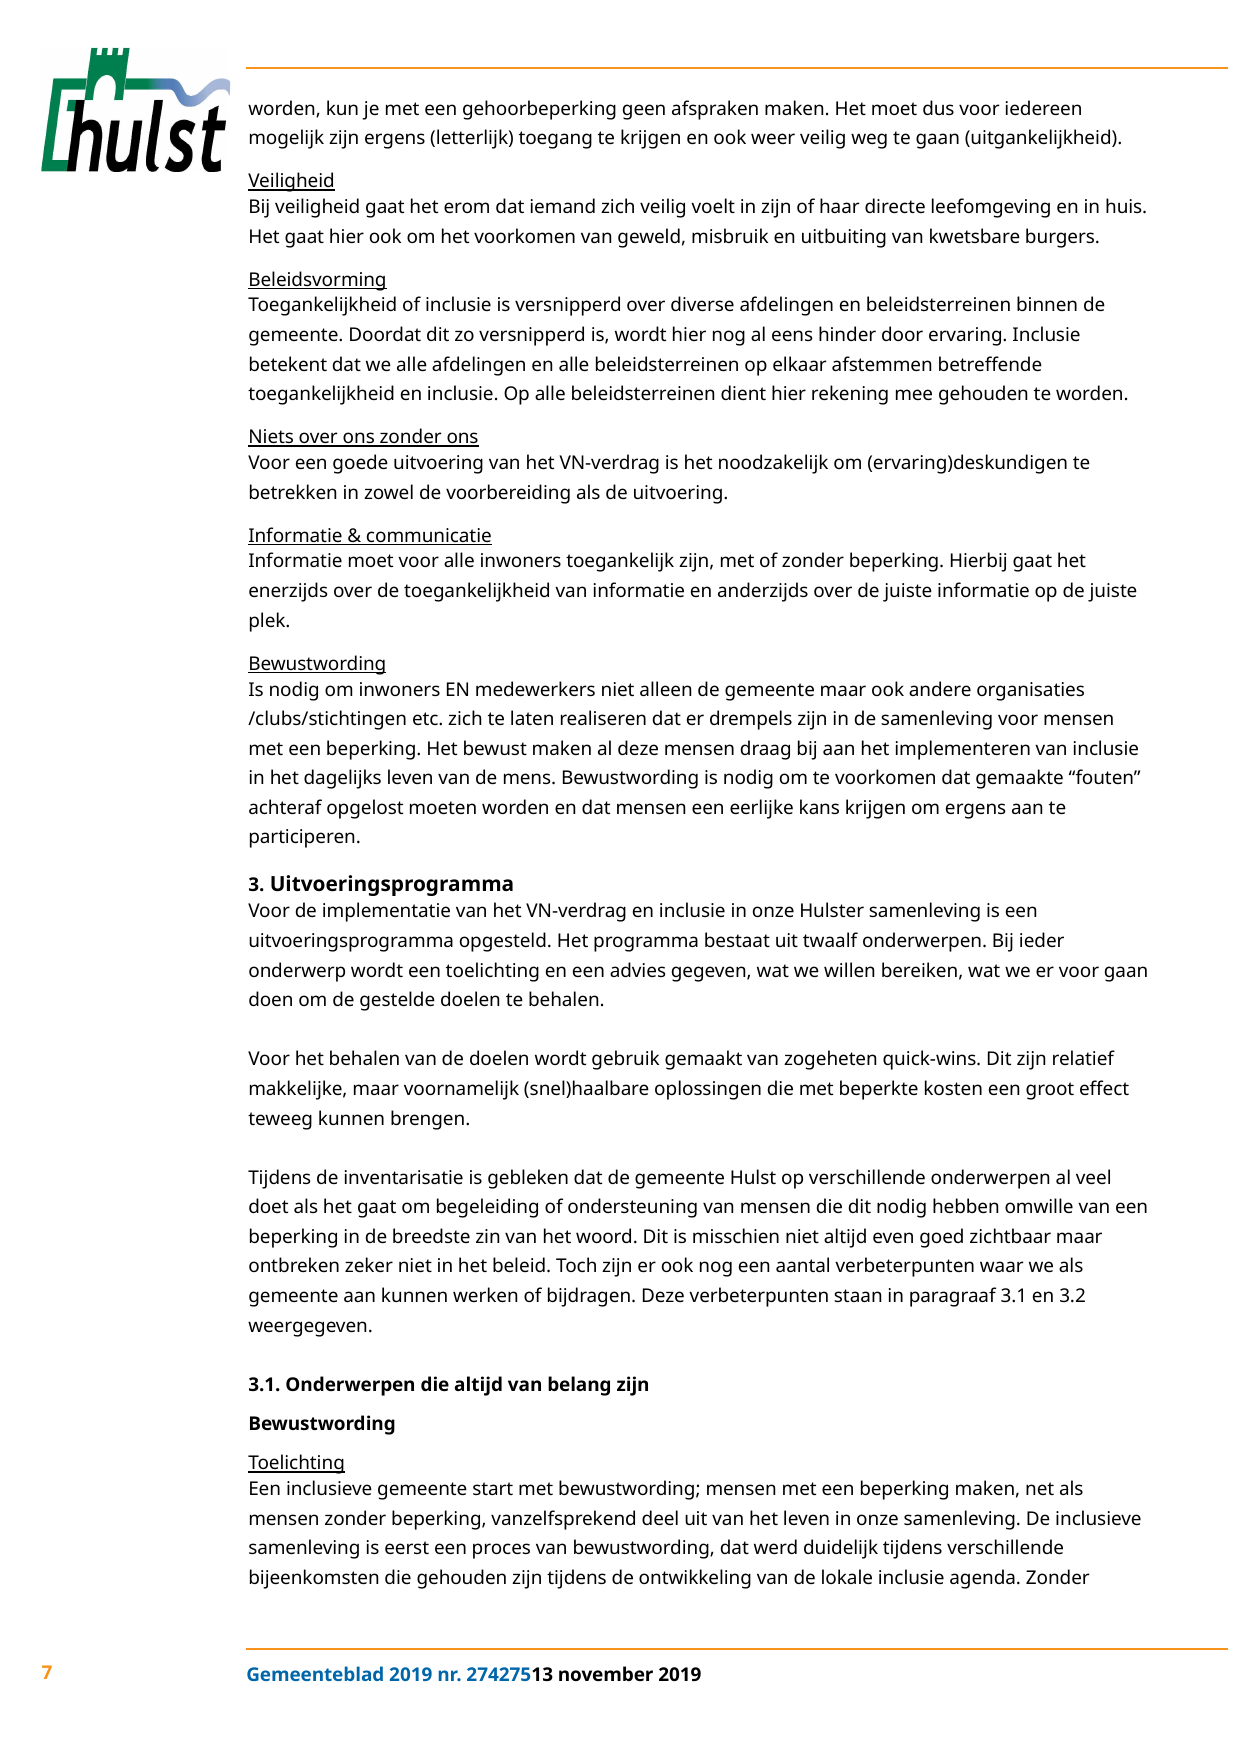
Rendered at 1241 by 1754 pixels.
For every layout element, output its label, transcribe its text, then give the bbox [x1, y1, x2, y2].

text worden, kun je met een gehoorbeperking geen afspraken maken. Het moet dus voor iedereen mogelijk zijn ergens (letterlijk) toegang te krijgen en ook weer veilig weg te gaan (uitgankelijkheid). [248, 95, 1152, 150]
text Voor een goede uitvoering van het VN-verdrag is het noodzakelijk om (ervaring)deskundigen te betrekken in zowel de voorbereiding als de uitvoering. [248, 449, 1152, 504]
text Is nodig om inwoners EN medewerkers niet alleen de gemeente maar ook andere organisaties /clubs/stichtingen etc. zich te laten realiseren dat er drempels zijn in de samenleving voor mensen met een beperking. Het bewust maken al deze mensen draag bij aan het implementeren van inclusie in het dagelijks leven van de mens. Bewustwording is nodig om te voorkomen dat gemaakte “fouten” achteraf opgelost moeten worden en dat mensen een eerlijke kans krijgen om ergens aan te participeren. [248, 676, 1152, 849]
text Bewustwording [248, 650, 1152, 676]
text Bewustwording [248, 1410, 1152, 1436]
text Informatie & communicatie [248, 522, 1152, 548]
text Toegankelijkheid of inclusie is versnipperd over diverse afdelingen en beleidsterreinen binnen de gemeente. Doordat dit zo versnipperd is, wordt hier nog al eens hinder door ervaring. Inclusie betekent dat we alle afdelingen en alle beleidsterreinen op elkaar afstemmen betreffende toegankelijkheid en inclusie. Op alle beleidsterreinen dient hier rekening mee gehouden te worden. [248, 292, 1152, 406]
picture [41, 47, 231, 172]
text Niets over ons zonder ons [248, 423, 1152, 449]
text Bij veiligheid gaat het erom dat iemand zich veilig voelt in zijn of haar directe leefomgeving en in huis. Het gaat hier ook om het voorkomen van geweld, misbruik en uitbuiting van kwetsbare burgers. [248, 193, 1152, 248]
text Een inclusieve gemeente start met bewustwording; mensen met een beperking maken, net als mensen zonder beperking, vanzelfsprekend deel uit van het leven in onze samenleving. De inclusieve samenleving is eerst een proces van bewustwording, dat werd duidelijk tijdens verschillende bijeenkomsten die gehouden zijn tijdens de ontwikkeling van de lokale inclusie agenda. Zonder [248, 1475, 1152, 1590]
text Informatie moet voor alle inwoners toegankelijk zijn, met of zonder beperking. Hierbij gaat het enerzijds over de toegankelijkheid van informatie en anderzijds over de juiste informatie op de juiste plek. [248, 548, 1152, 633]
text Tijdens de inventarisatie is gebleken dat de gemeente Hulst op verschillende onderwerpen al veel doet als het gaat om begeleiding of ondersteuning van mensen die dit nodig hebben omwille van een beperking in de breedste zin van het woord. Dit is misschien niet altijd even goed zichtbaar maar ontbreken zeker niet in het beleid. Toch zijn er ook nog een aantal verbeterpunten waar we als gemeente aan kunnen werken of bijdragen. Deze verbeterpunten staan in paragraaf 3.1 en 3.2 weergegeven. [248, 1164, 1152, 1338]
text Toelichting [248, 1449, 1152, 1475]
text 3.1. Onderwerpen die altijd van belang zijn [248, 1371, 1152, 1397]
text Beleidsvorming [248, 266, 1152, 292]
text Veiligheid [248, 167, 1152, 193]
text Voor het behalen van de doelen wordt gebruik gemaakt van zogeheten quick-wins. Dit zijn relatief makkelijke, maar voornamelijk (snel)haalbare oplossingen die met beperkte kosten een groot effect teweeg kunnen brengen. [248, 1046, 1152, 1131]
text Voor de implementatie van het VN-verdrag en inclusie in onze Hulster samenleving is een uitvoeringsprogramma opgesteld. Het programma bestaat uit twaalf onderwerpen. Bij ieder onderwerp wordt een toelichting en een advies gegeven, wat we willen bereiken, wat we er voor gaan doen om de gestelde doelen te behalen. [248, 898, 1152, 1012]
text 3. Uitvoeringsprogramma [248, 869, 1152, 898]
